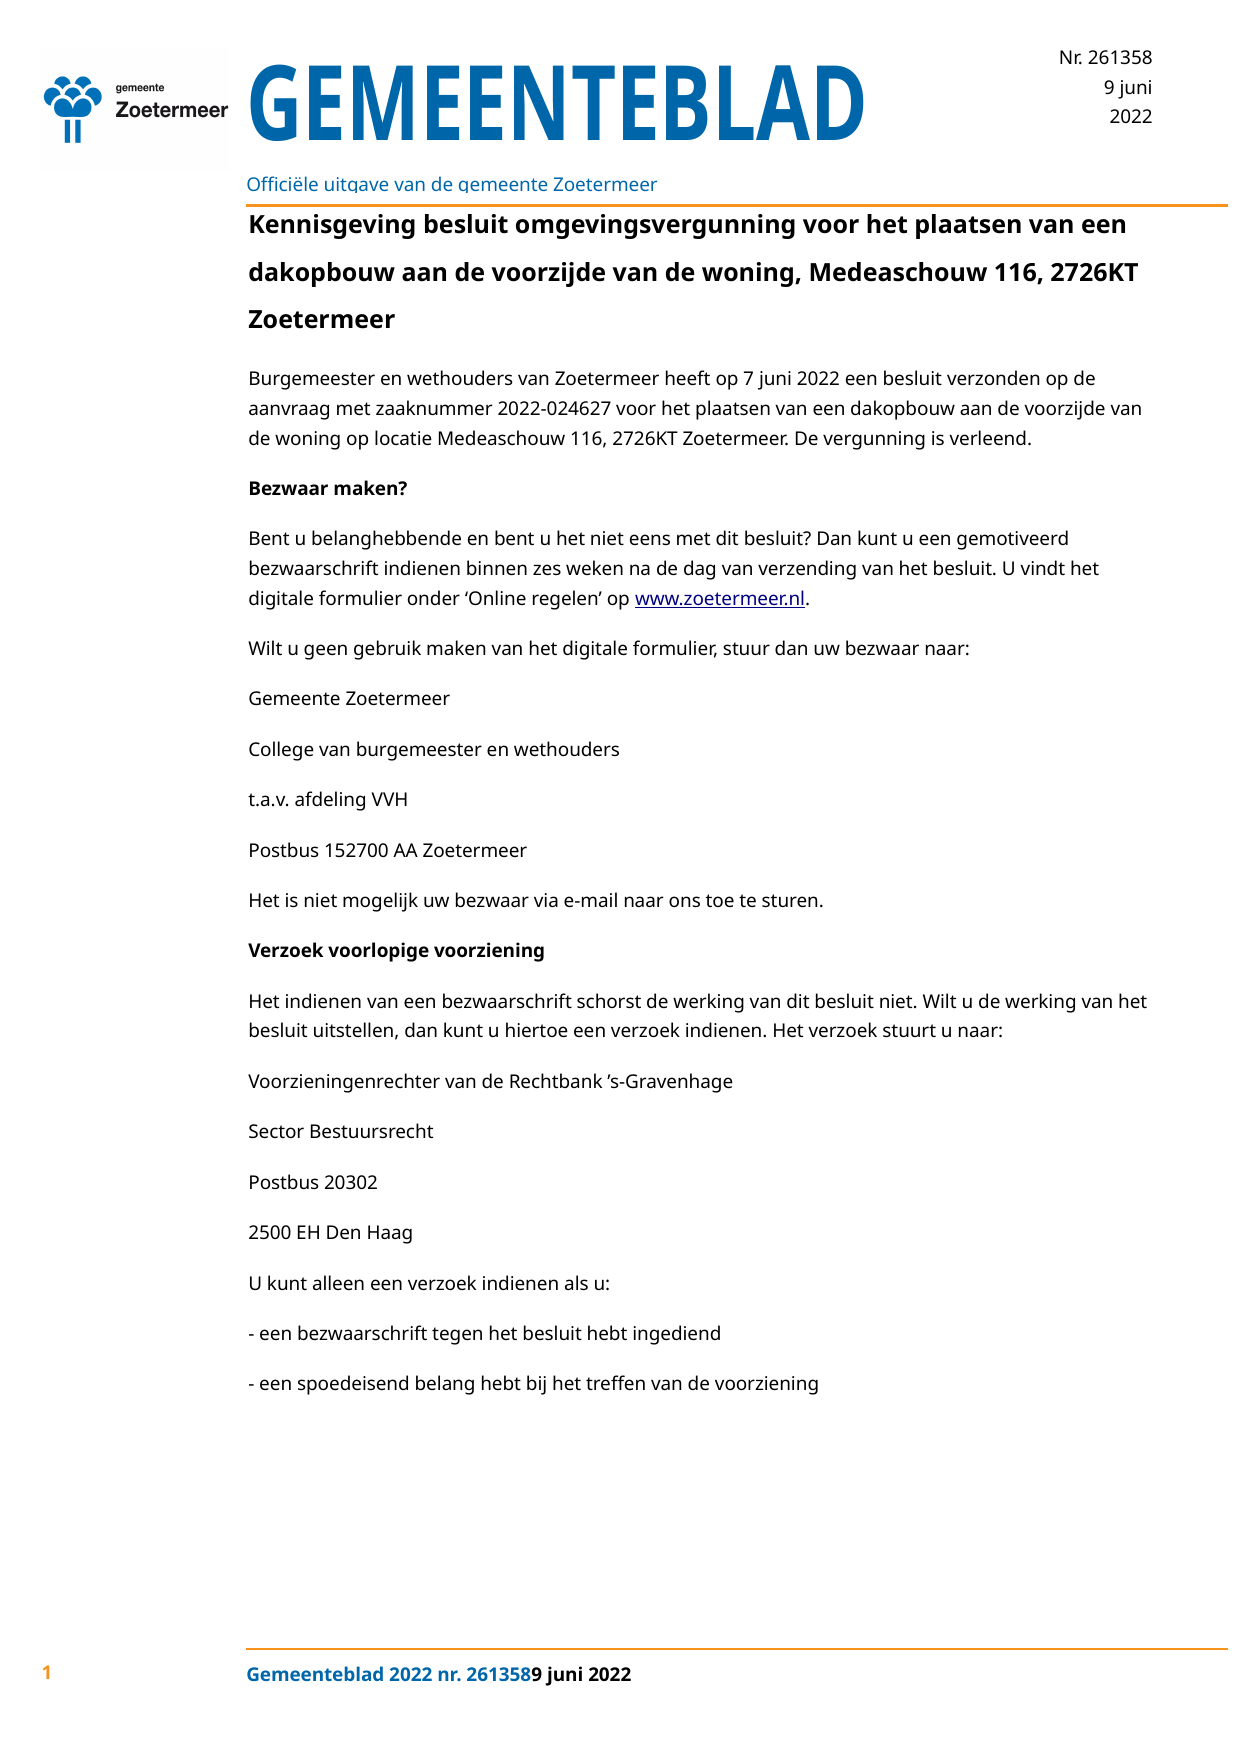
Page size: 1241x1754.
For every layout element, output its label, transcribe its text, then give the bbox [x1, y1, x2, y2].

text 2500 EH Den Haag [248, 1219, 1152, 1245]
text Bezwaar maken? [248, 475, 1152, 501]
text Kennisgeving besluit omgevingsvergunning voor het plaatsen van een dakopbouw aan de voorzijde van de woning, Medeaschouw 116, 2726KT Zoetermeer [248, 207, 1152, 336]
text Gemeente Zoetermeer [248, 686, 1152, 711]
text Postbus 152700 AA Zoetermeer [248, 837, 1152, 862]
text Burgemeester en wethouders van Zoetermeer heeft op 7 juni 2022 een besluit verzonden op de aanvraag met zaaknummer 2022-024627 voor het plaatsen van een dakopbouw aan de voorzijde van de woning op locatie Medeaschouw 116, 2726KT Zoetermeer. De vergunning is verleend. [248, 366, 1152, 450]
text Het indienen van een bezwaarschrift schorst de werking van dit besluit niet. Wilt u de werking van het besluit uitstellen, dan kunt u hiertoe een verzoek indienen. Het verzoek stuurt u naar: [248, 988, 1152, 1043]
text Het is niet mogelijk uw bezwaar via e-mail naar ons toe te sturen. [248, 887, 1152, 913]
text Sector Bestuursrecht [248, 1118, 1152, 1144]
text Postbus 20302 [248, 1169, 1152, 1194]
text Bent u belanghebbende en bent u het niet eens met dit besluit? Dan kunt u een gemotiveerd bezwaarschrift indienen binnen zes weken na de dag van verzending van het besluit. U vindt het digitale formulier onder ‘Online regelen’ op www.zoetermeer.nl. [248, 526, 1152, 610]
picture [41, 47, 231, 172]
text Verzoek voorlopige voorziening [248, 938, 1152, 963]
text - een bezwaarschrift tegen het besluit hebt ingediend [248, 1320, 1152, 1346]
text U kunt alleen een verzoek indienen als u: [248, 1270, 1152, 1295]
text Voorzieningenrechter van de Rechtbank ’s-Gravenhage [248, 1068, 1152, 1094]
text - een spoedeisend belang hebt bij het treffen van de voorziening [248, 1371, 1152, 1396]
text College van burgemeester en wethouders [248, 736, 1152, 762]
text t.a.v. afdeling VVH [248, 786, 1152, 812]
text Wilt u geen gebruik maken van het digitale formulier, stuur dan uw bezwaar naar: [248, 635, 1152, 661]
